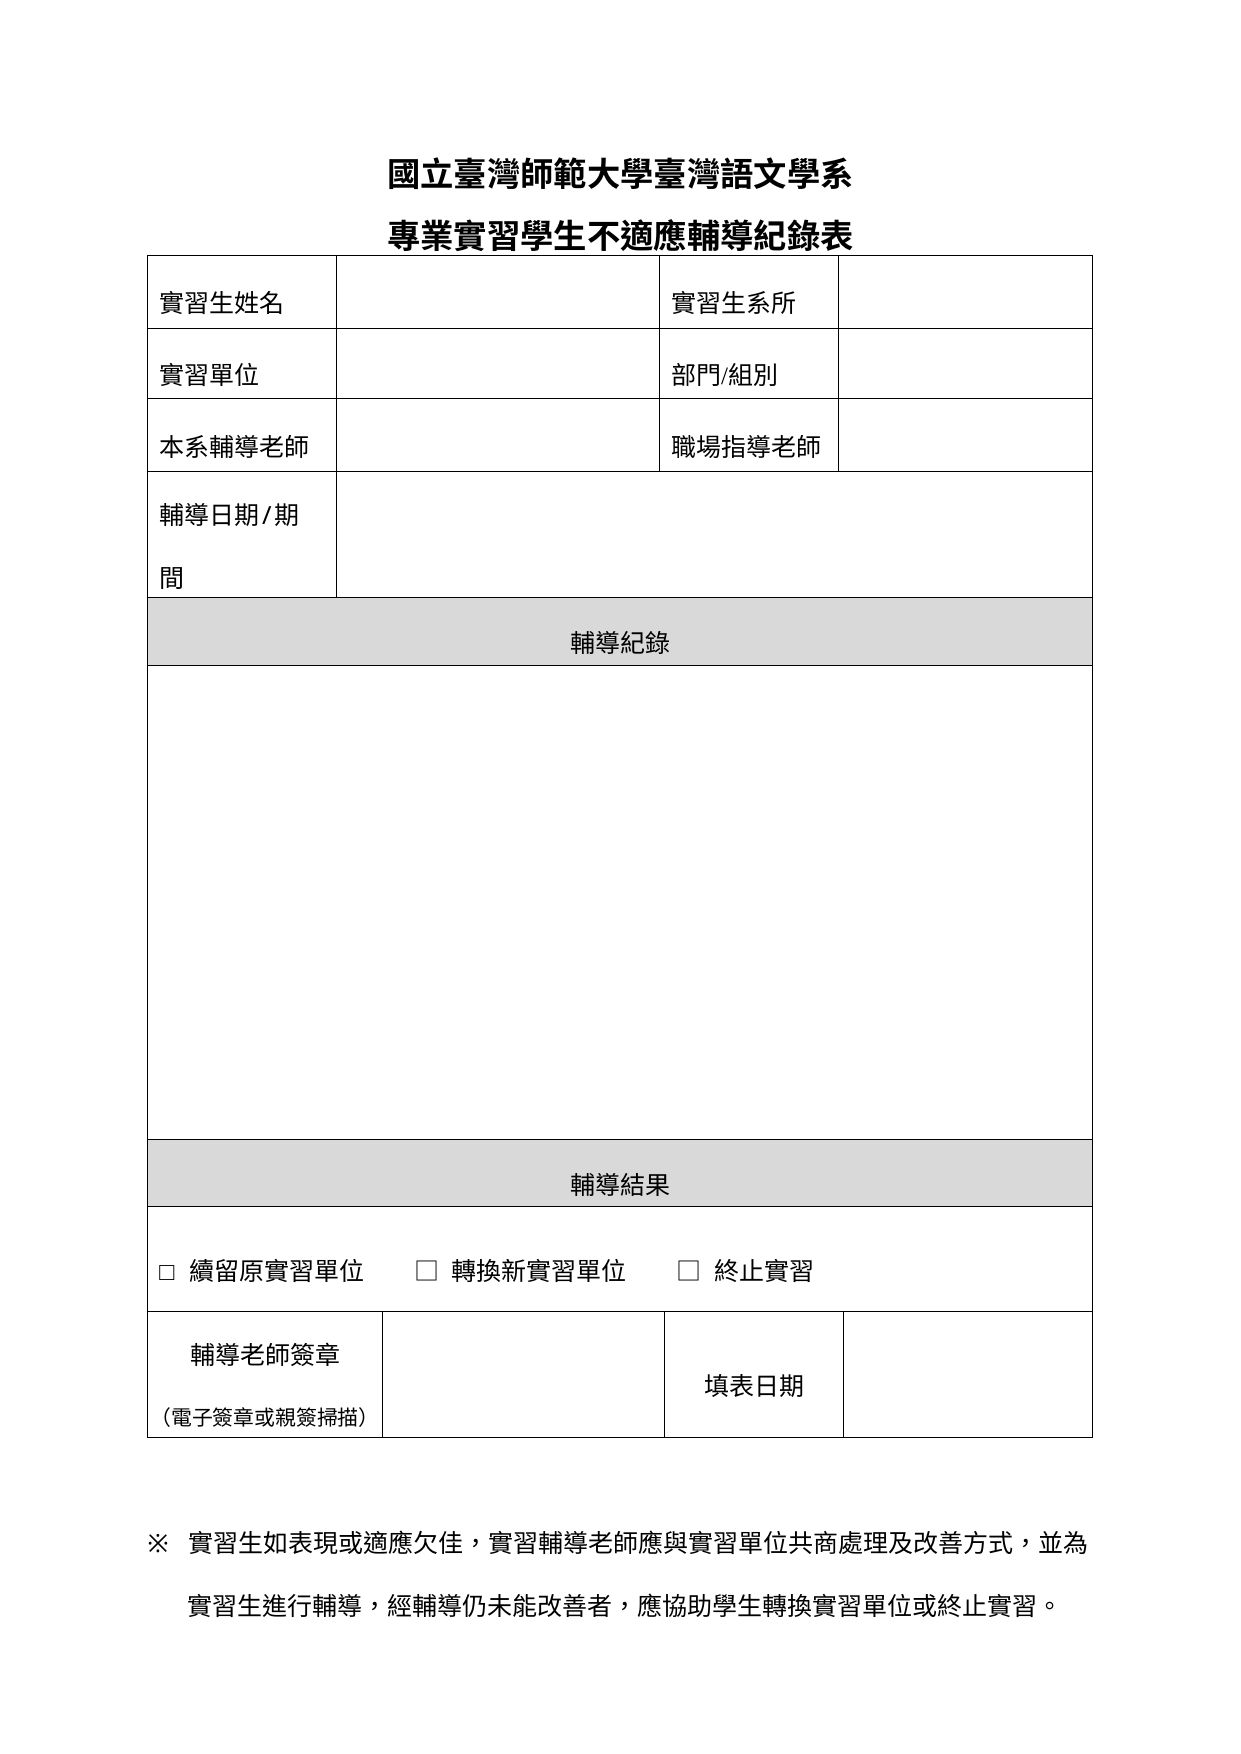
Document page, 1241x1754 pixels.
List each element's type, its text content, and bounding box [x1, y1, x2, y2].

table_cell 輔導紀錄 [148, 598, 1092, 665]
table_cell 填表日期 [665, 1312, 843, 1437]
table_cell 本系輔導老師 [148, 399, 336, 471]
table_header 實習生系所 [660, 256, 838, 327]
table_cell [383, 1312, 664, 1437]
text 國立臺灣師範大學臺灣語文學系 [187, 130, 1053, 192]
table_header [337, 256, 659, 327]
table_cell 部門/組別 [660, 329, 838, 397]
table_cell [839, 399, 1092, 471]
table_cell 輔導日期/期間 [148, 472, 336, 597]
table_cell [337, 329, 659, 397]
table_header [839, 256, 1092, 327]
table_cell [337, 472, 1092, 597]
text ※ 實習生如表現或適應欠佳，實習輔導老師應與實習單位共商處理及改善方式，並為實習生進行輔導，經輔導仍未能改善者，應協助學生轉換實習單位或終止實習。 [143, 1500, 1103, 1625]
table_cell [844, 1312, 1092, 1437]
table_cell 實習單位 [148, 329, 336, 397]
table_cell 輔導結果 [148, 1140, 1092, 1206]
table_cell □ 續留原實習單位 □ 轉換新實習單位 □ 終止實習 [148, 1207, 1092, 1311]
text 專業實習學生不適應輔導紀錄表 [187, 192, 1053, 255]
table_cell [839, 329, 1092, 397]
table_cell [148, 666, 1092, 1138]
table_header 實習生姓名 [148, 256, 336, 327]
table_cell 輔導老師簽章 （電子簽章或親簽掃描） [148, 1312, 382, 1437]
table_cell [337, 399, 659, 471]
table_cell 職場指導老師 [660, 399, 838, 471]
